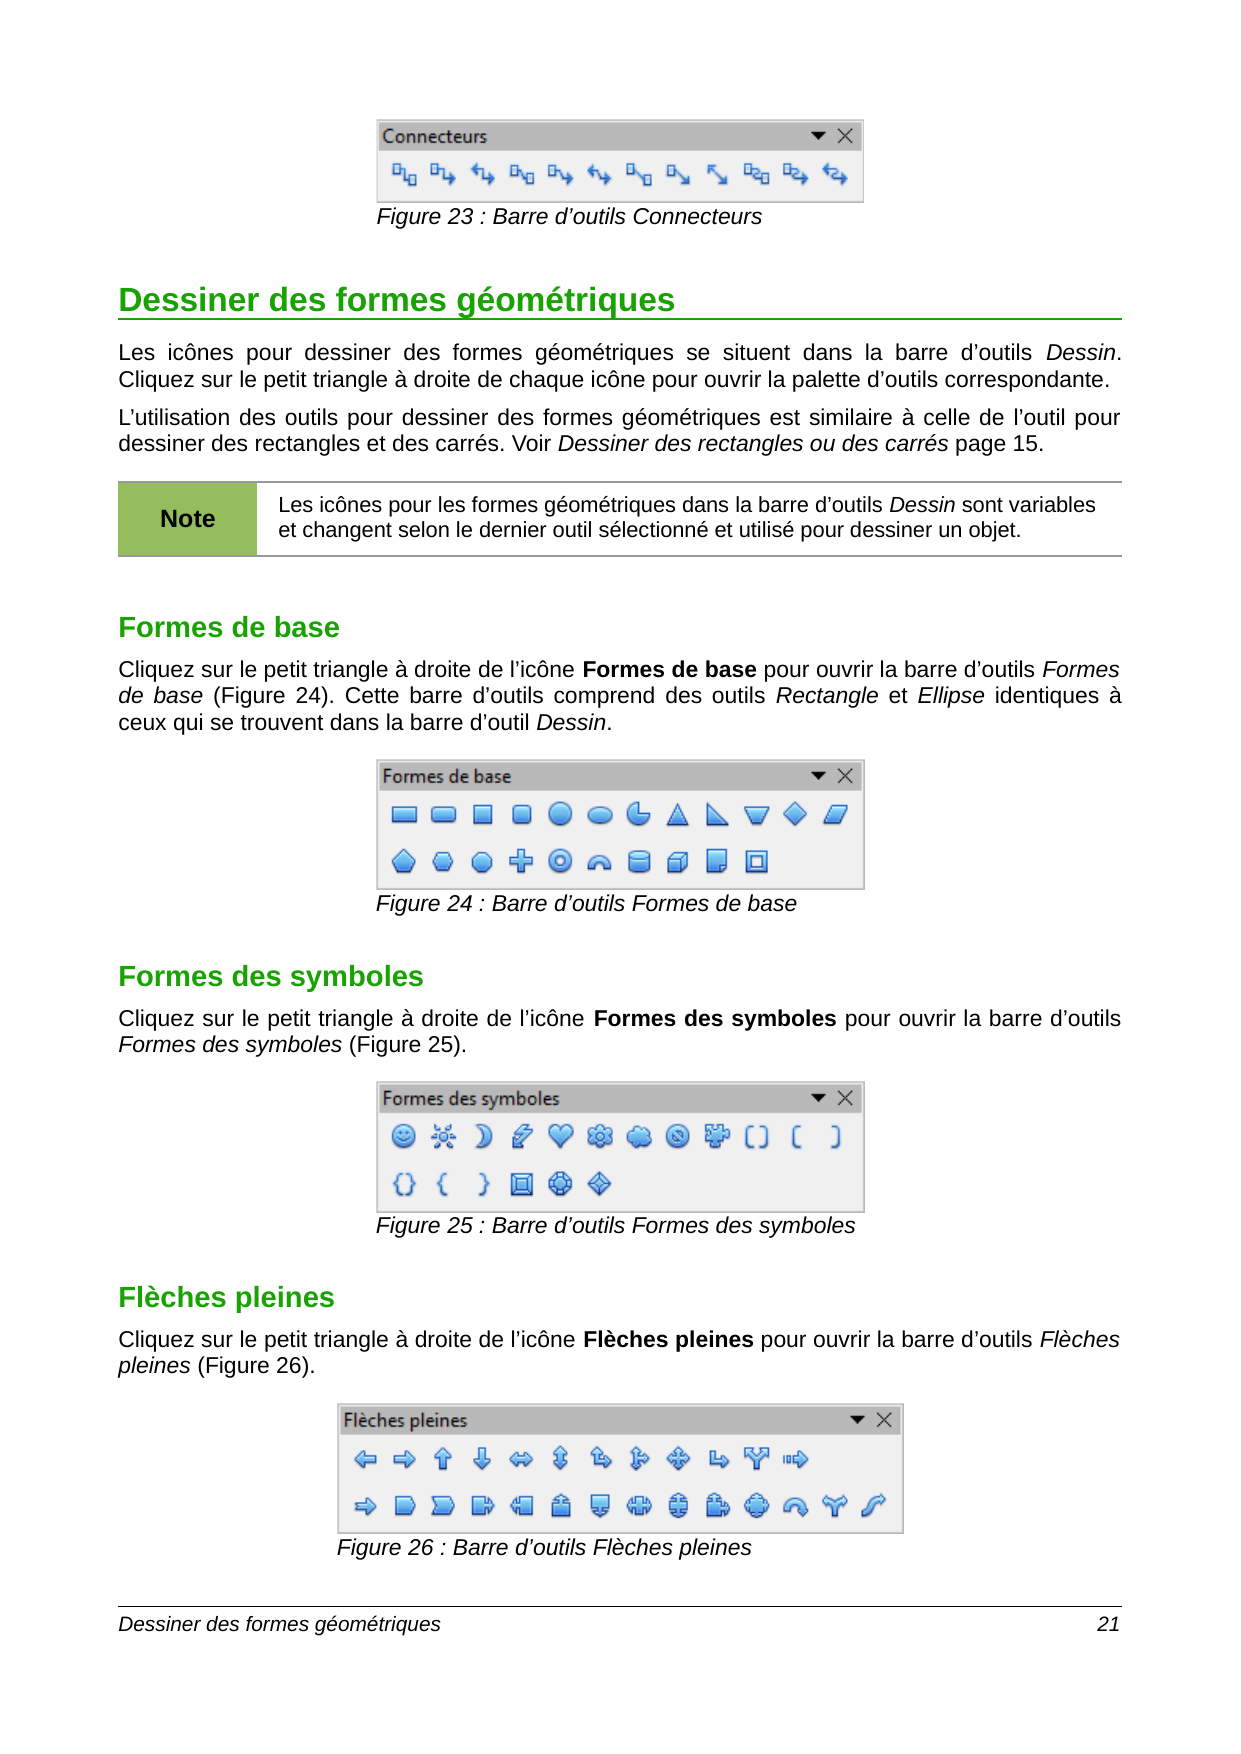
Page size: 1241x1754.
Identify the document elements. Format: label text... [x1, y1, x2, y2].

subtitle Dessiner des formes géométriques [118, 280, 1122, 318]
picture [375, 758, 865, 890]
table_header Note [118, 483, 257, 555]
text Figure 26 : Barre d’outils Flèches pleines [337, 1534, 904, 1560]
subtitle Formes des symboles [118, 959, 1122, 992]
text Cliquez sur le petit triangle à droite de l’icône Formes de base pour ouvrir la barre d’outils Formes de base (Figure 24). Cette barre d’outils comprend des outils Rectangle et Ellipse identiques à ceux qui se trouvent dans la barre d’outil Dessin. [118, 656, 1122, 735]
text Les icônes pour dessiner des formes géométriques se situent dans la barre d’outils Dessin. Cliquez sur le petit triangle à droite de chaque icône pour ouvrir la palette d’outils correspondante. [118, 339, 1122, 392]
table_header Les icônes pour les formes géométriques dans la barre d’outils Dessin sont variables et changent selon le dernier outil sélectionné et utilisé pour dessiner un objet. [258, 483, 1122, 555]
text Cliquez sur le petit triangle à droite de l’icône Formes des symboles pour ouvrir la barre d’outils Formes des symboles (Figure 25). [118, 1004, 1122, 1057]
text Cliquez sur le petit triangle à droite de l’icône Flèches pleines pour ouvrir la barre d’outils Flèches pleines (Figure 26). [118, 1326, 1122, 1378]
picture [336, 1402, 904, 1534]
subtitle Flèches pleines [118, 1280, 1122, 1313]
picture [375, 1081, 865, 1213]
text L’utilisation des outils pour dessiner des formes géométriques est similaire à celle de l’outil pour dessiner des rectangles et des carrés. Voir Dessiner des rectangles ou des carrés page 15. [118, 404, 1122, 456]
text Figure 24 : Barre d’outils Formes de base [376, 890, 865, 916]
text Figure 25 : Barre d’outils Formes des symboles [376, 1213, 865, 1238]
text Figure 23 : Barre d’outils Connecteurs [376, 203, 864, 229]
subtitle Formes de base [118, 610, 1122, 643]
picture [376, 118, 864, 203]
